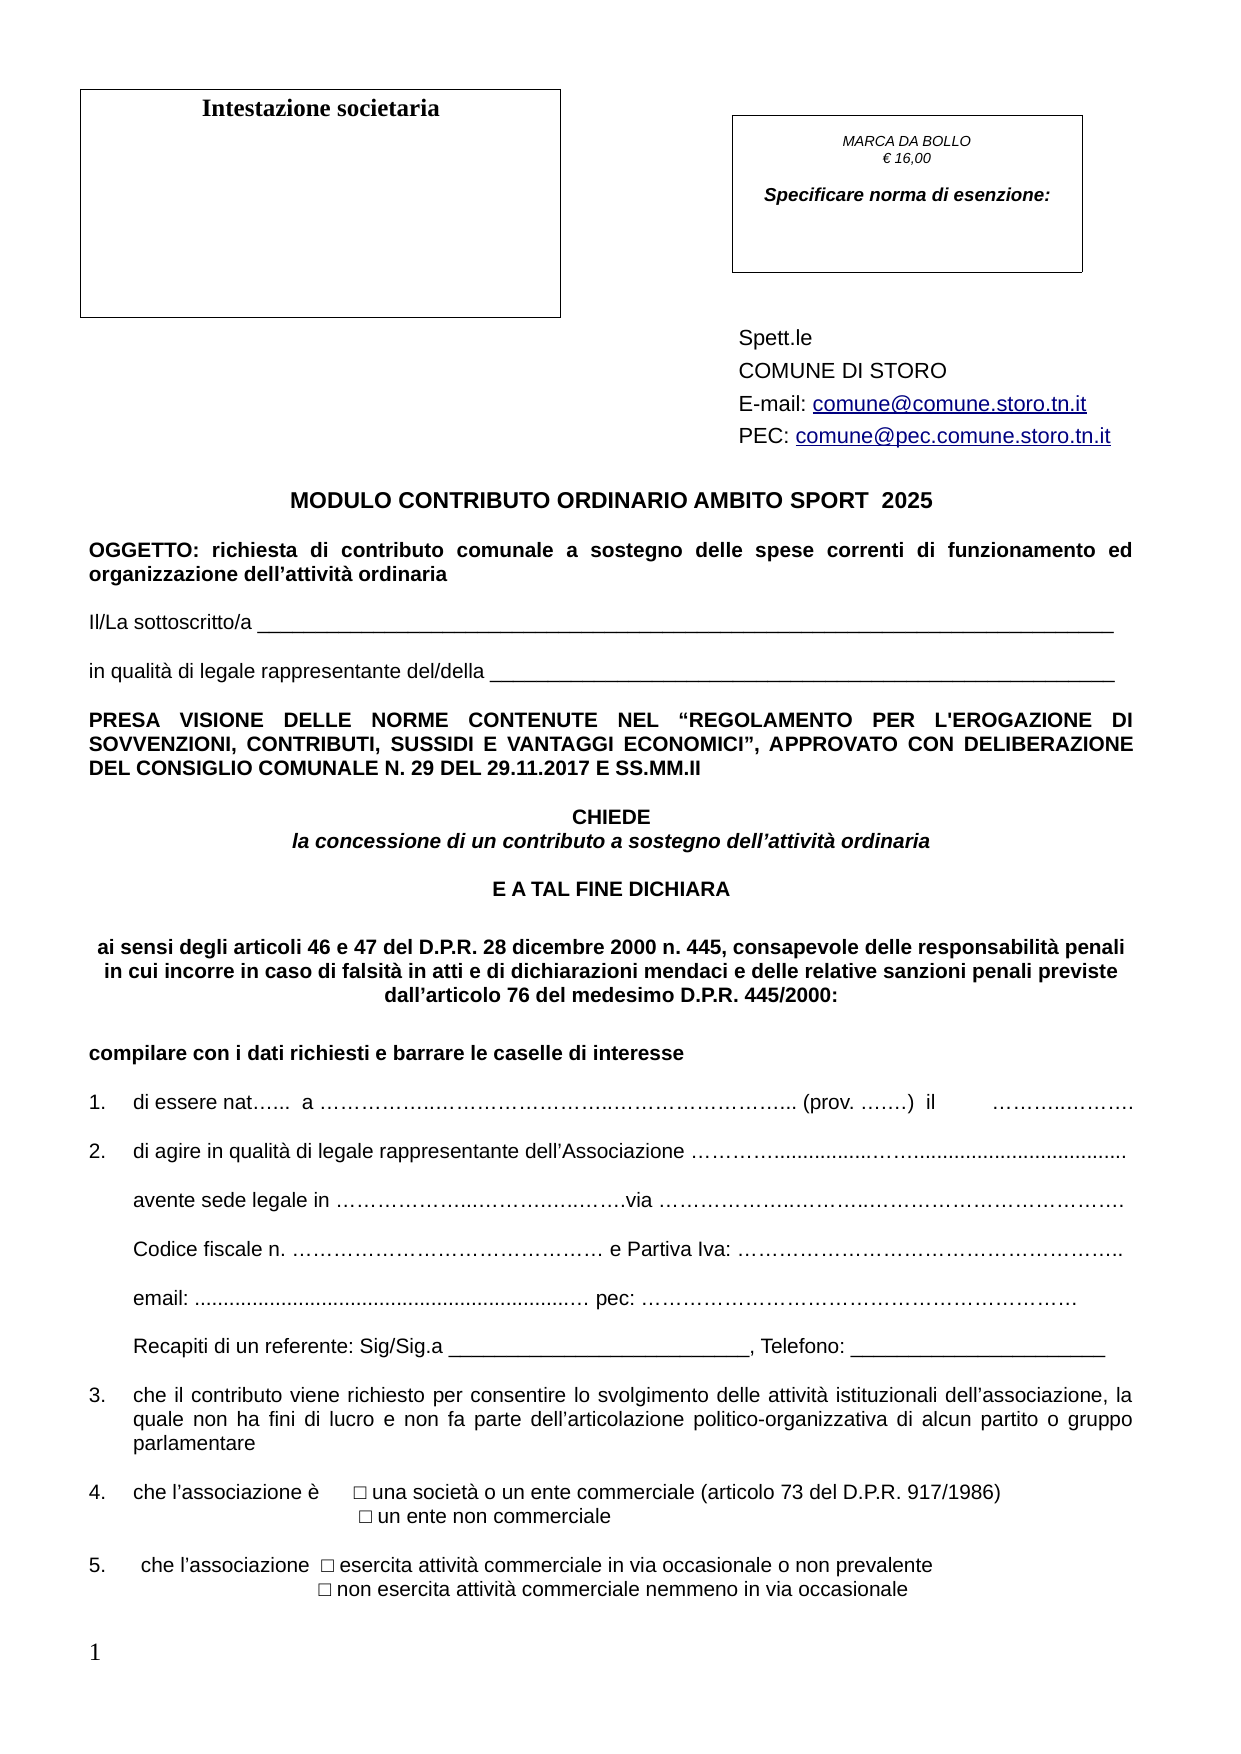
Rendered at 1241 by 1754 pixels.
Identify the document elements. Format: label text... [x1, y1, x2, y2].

text Il/La sottoscritto/a __________________________________________________________________________ [89, 610, 1134, 634]
text □ un ente non commerciale [89, 1504, 1134, 1528]
text avente sede legale in ………………...……….…..…….via ………………..………..………………………………. [89, 1187, 1134, 1211]
text OGGETTO: richiesta di contributo comunale a sostegno delle spese correnti di funzionamento ed organizzazione dell’attività ordinaria [89, 538, 1134, 586]
text □ non esercita attività commerciale nemmeno in via occasionale [89, 1577, 1134, 1601]
text compilare con i dati richiesti e barrare le caselle di interesse [89, 1041, 1134, 1064]
text Codice fiscale n. ……………………………………… e Partiva Iva: ……………………………………………….. [89, 1236, 1134, 1260]
table_header MARCA DA BOLLO € 16,00 Specificare norma di esenzione: [561, 89, 1091, 317]
text email: .................................................................… pec: ……………………………………………………… [89, 1285, 1134, 1309]
text la concessione di un contributo a sostegno dell’attività ordinaria [89, 829, 1134, 853]
text Recapiti di un referente: Sig/Sig.a __________________________, Telefono: ______________________ [89, 1334, 1134, 1358]
text 2. di agire in qualità di legale rappresentante dell’Associazione ………….................……..................................... [89, 1138, 1134, 1162]
text ai sensi degli articoli 46 e 47 del D.P.R. 28 dicembre 2000 n. 445, consapevole delle responsabilità penali in cui incorre in caso di falsità in atti e di dichiarazioni mendaci e delle relative sanzioni penali previste dall’articolo 76 del medesimo D.P.R. 445/2000: [89, 934, 1134, 1006]
text MODULO CONTRIBUTO ORDINARIO AMBITO SPORT 2025 [89, 481, 1134, 513]
text in qualità di legale rappresentante del/della ______________________________________________________ [89, 659, 1134, 683]
text 3. che il contributo viene richiesto per consentire lo svolgimento delle attività istituzionali dell’associazione, la quale non ha fini di lucro e non fa parte dell’articolazione politico-organizzativa di alcun partito o gruppo parlamentare [89, 1383, 1134, 1455]
text 4. che l’associazione è □ una società o un ente commerciale (articolo 73 del D.P.R. 917/1986) [89, 1480, 1134, 1504]
text E A TAL FINE DICHIARA [89, 877, 1134, 901]
text 5. che l’associazione □ esercita attività commerciale in via occasionale o non prevalente [89, 1553, 1134, 1577]
text Spett.le [89, 318, 1134, 351]
text CHIEDE [89, 805, 1134, 829]
text PEC: comune@pec.comune.storo.tn.it [89, 416, 1134, 448]
table_header Intestazione societaria [81, 90, 560, 317]
text PRESA VISIONE DELLE NORME CONTENUTE NEL “REGOLAMENTO PER L'EROGAZIONE DI SOVVENZIONI, CONTRIBUTI, SUSSIDI E VANTAGGI ECONOMICI”, APPROVATO CON DELIBERAZIONE DEL CONSIGLIO COMUNALE N. 29 DEL 29.11.2017 E SS.MM.II [89, 708, 1134, 780]
text COMUNE DI STORO [89, 351, 1134, 383]
text E-mail: comune@comune.storo.tn.it [89, 383, 1134, 416]
text 1. di essere nat…... a ……………..……………………..……………………... (prov. ….…) il ………..………. [89, 1089, 1134, 1113]
